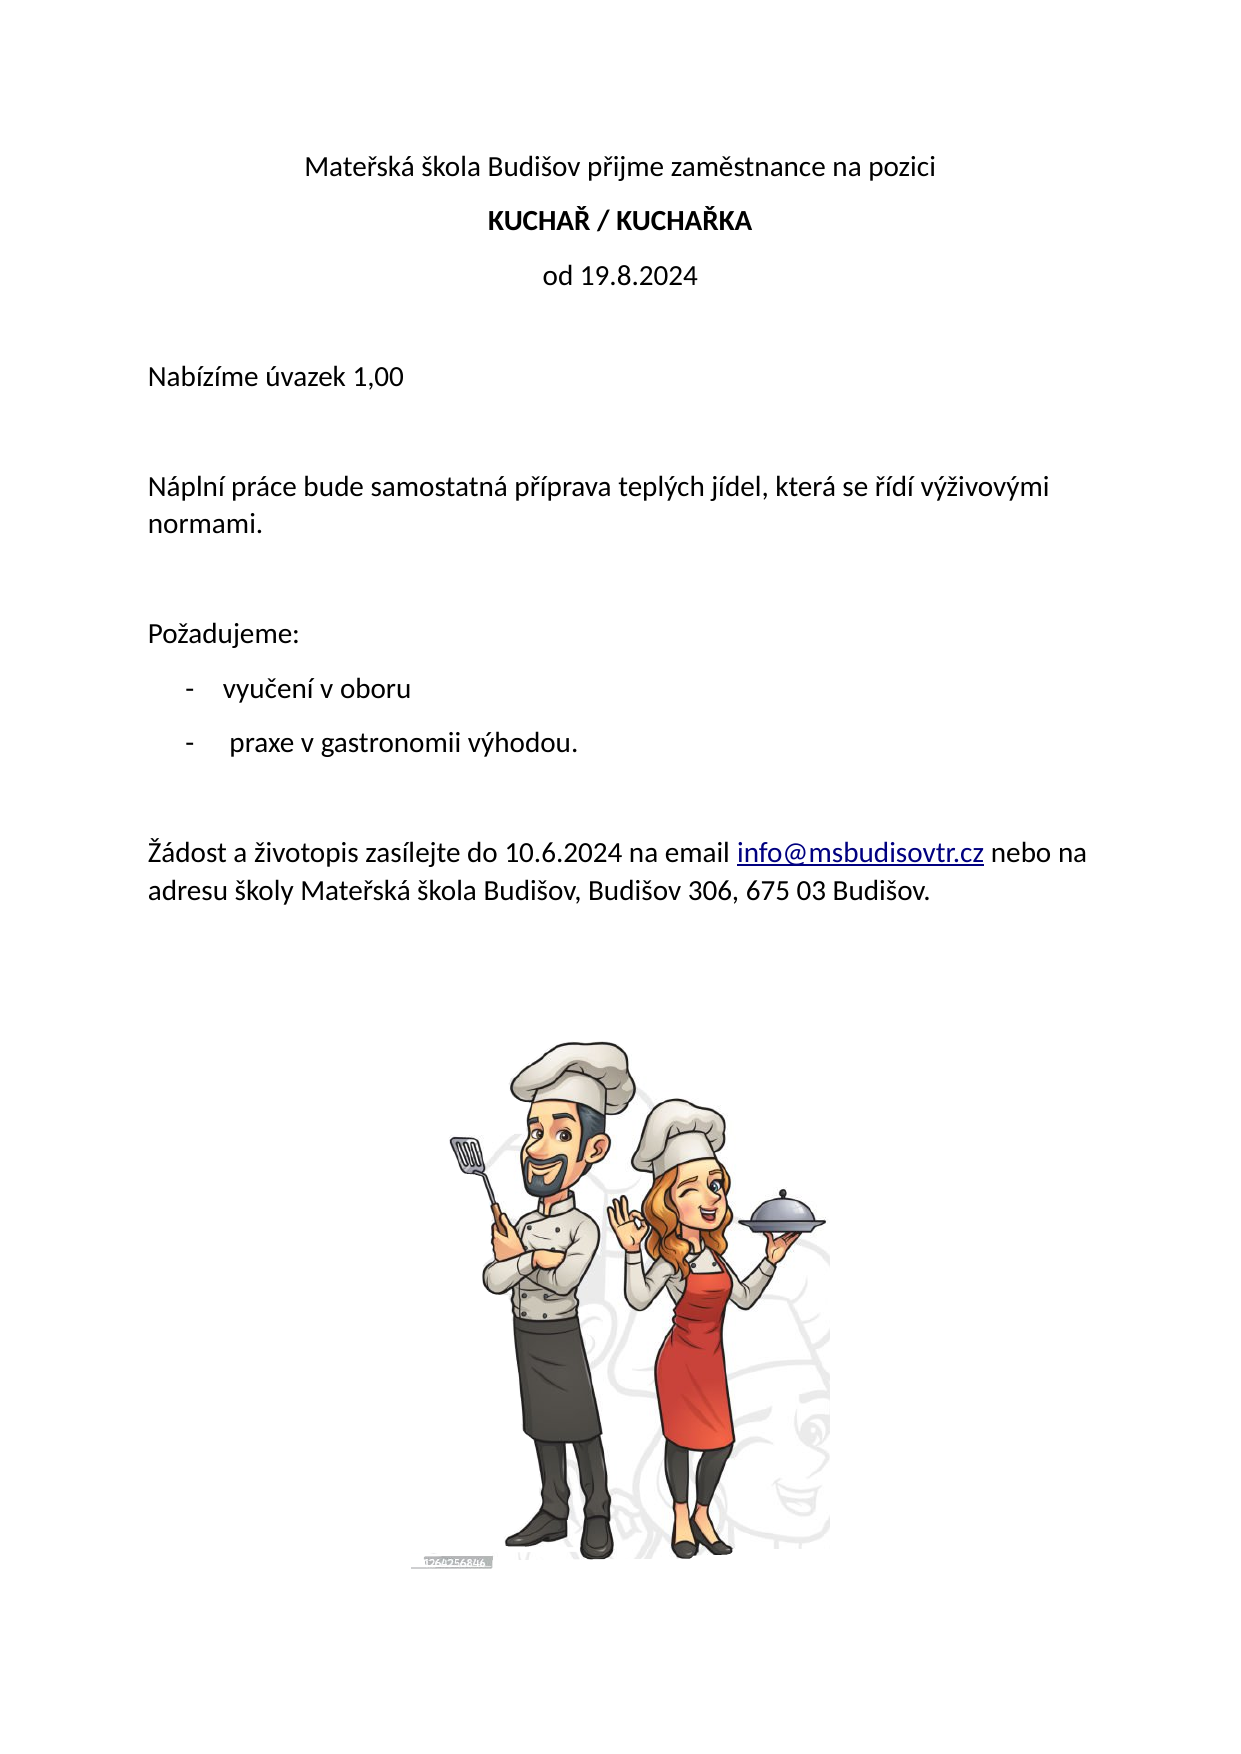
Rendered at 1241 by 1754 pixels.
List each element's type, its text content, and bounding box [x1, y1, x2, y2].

text Žádost a životopis zasílejte do 10.6.2024 na email info@msbudisovtr.cz nebo na adresu školy Mateřská škola Budišov, Budišov 306, 675 03 Budišov. [148, 834, 1093, 907]
text KUCHAŘ / KUCHAŘKA [148, 202, 1093, 238]
text Mateřská škola Budišov přijme zaměstnance na pozici [148, 148, 1093, 183]
list vyučení v oboru [185, 670, 1093, 705]
list praxe v gastronomii výhodou. [185, 724, 1093, 760]
text Náplní práce bude samostatná příprava teplých jídel, která se řídí výživovými normami. [148, 468, 1093, 541]
text Požadujeme: [148, 615, 1093, 651]
text od 19.8.2024 [148, 257, 1093, 293]
text Nabízíme úvazek 1,00 [148, 358, 1093, 394]
